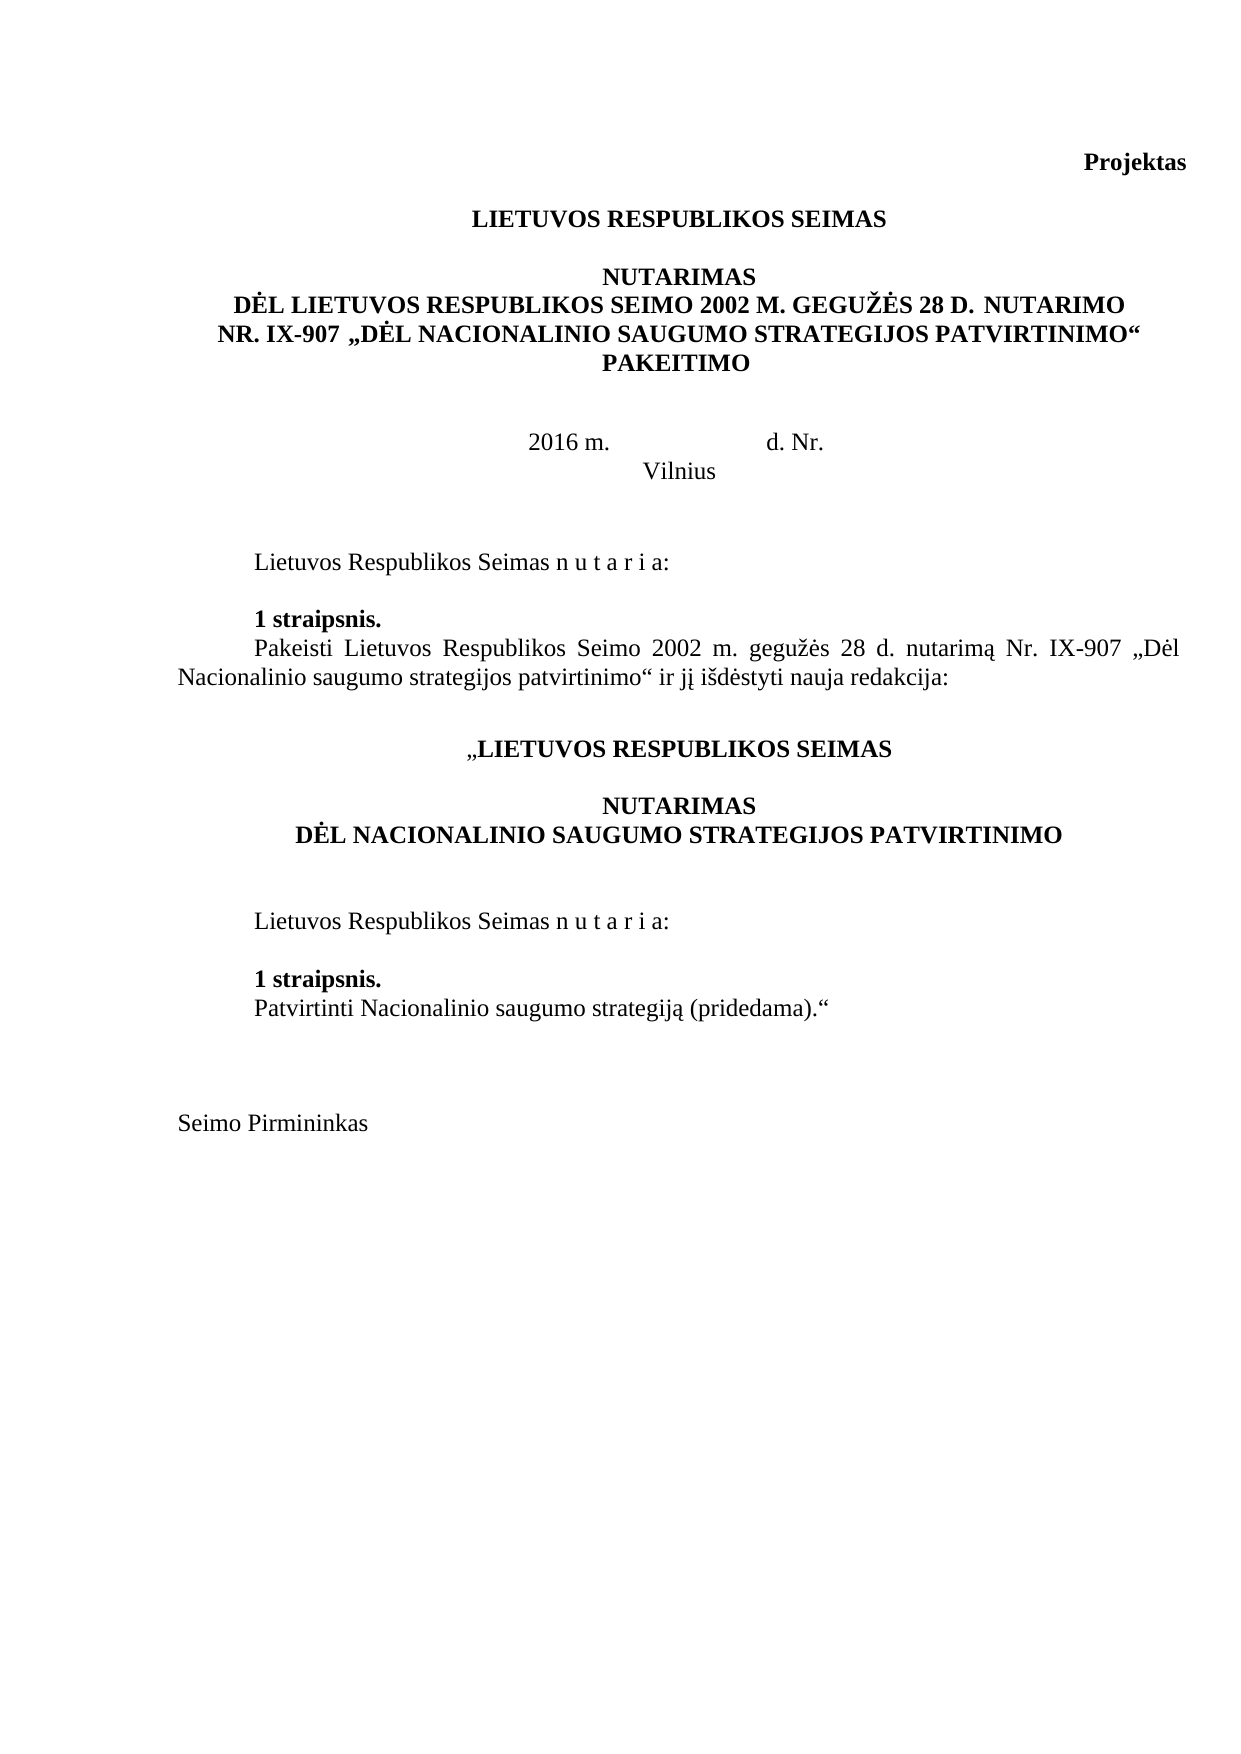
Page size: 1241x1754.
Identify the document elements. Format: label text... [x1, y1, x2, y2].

text 1 straipsnis. [177, 964, 1181, 993]
text Projektas [987, 147, 1186, 176]
text DĖL NACIONALINIO SAUGUMO STRATEGIJOS PATVIRTINIMO [177, 820, 1181, 849]
text 2016 m. d. Nr. Vilnius [177, 427, 1181, 485]
text Patvirtinti Nacionalinio saugumo strategiją (pridedama).“ [177, 993, 1181, 1021]
text 1 straipsnis. [177, 604, 1181, 633]
text seimo pirmininkas [177, 1108, 1181, 1136]
text DĖL LIETUVOS RESPUBLIKOS SEIMO 2002 M. GEGUŽĖS 28 D. NUTARIMO NR. IX-907 „DĖL NACIONALINIO SAUGUMO STRATEGIJOS PATVIRTINIMO“ PAKEITIMO [177, 291, 1181, 377]
text NUTARIMAS [177, 262, 1181, 291]
text Pakeisti Lietuvos Respublikos Seimo 2002 m. gegužės 28 d. nutarimą Nr. IX-907 „Dėl Nacionalinio saugumo strategijos patvirtinimo“ ir jį išdėstyti nauja redakcija: [177, 633, 1181, 691]
text Lietuvos Respublikos Seimas n u t a r i a: [177, 906, 1181, 935]
text Lietuvos Respublikos Seimas n u t a r i a: [177, 547, 1181, 576]
text „LIETUVOS RESPUBLIKOS SEIMAS [177, 734, 1181, 763]
text LIETUVOS RESPUBLIKOS SEIMAS [177, 204, 1181, 233]
text NUTARIMAS [177, 791, 1181, 820]
